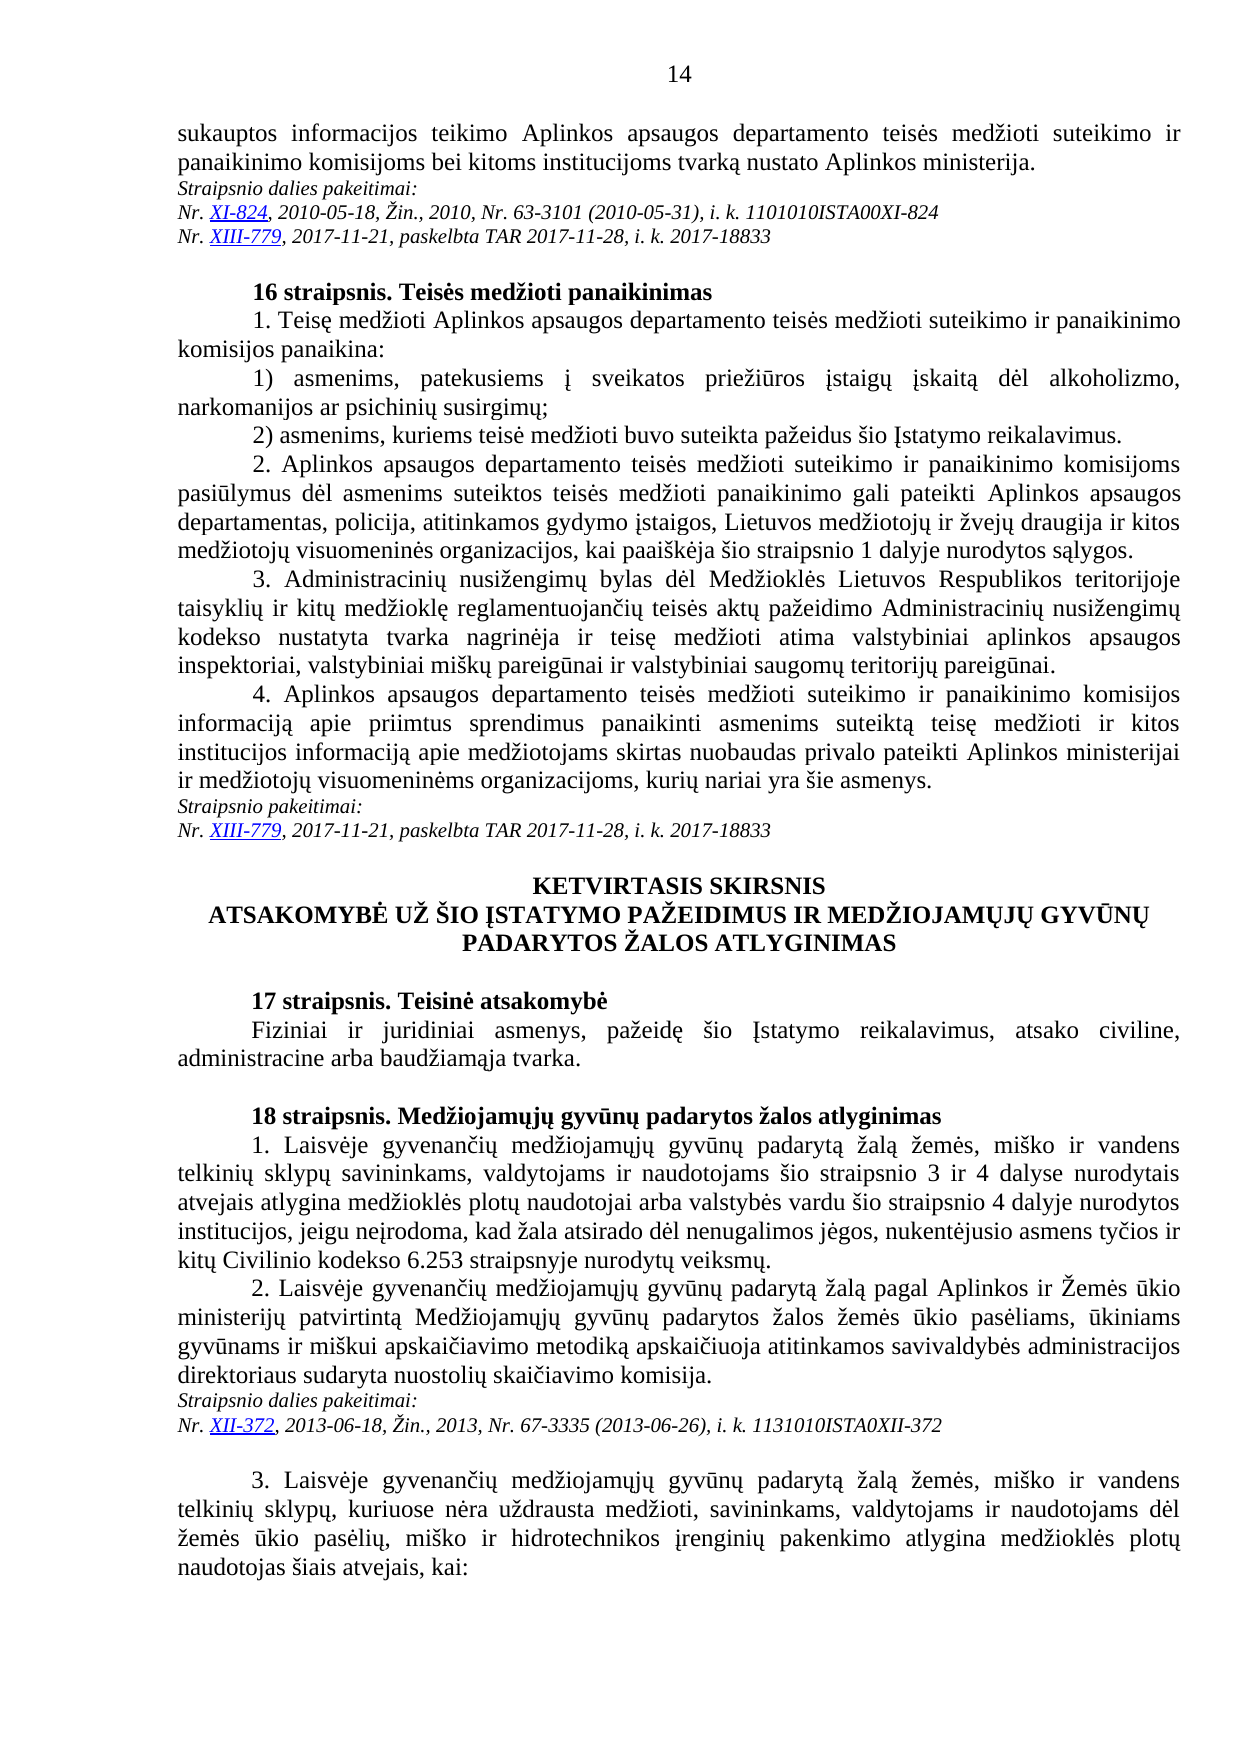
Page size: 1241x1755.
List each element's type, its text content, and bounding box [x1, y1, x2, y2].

text ATSAKOMYBĖ UŽ ŠIO ĮSTATYMO PAŽEIDIMUS IR MEDŽIOJAMŲJŲ GYVŪNŲ PADARYTOS ŽALOS ATLYGINIMAS [177, 900, 1181, 957]
text Straipsnio dalies pakeitimai: [177, 1388, 1181, 1412]
text Straipsnio dalies pakeitimai: [177, 176, 1181, 200]
text Straipsnio pakeitimai: [177, 794, 1181, 818]
text 17 straipsnis. Teisinė atsakomybė [177, 986, 1181, 1015]
text 4. Aplinkos apsaugos departamento teisės medžioti suteikimo ir panaikinimo komisijos informaciją apie priimtus sprendimus panaikinti asmenims suteiktą teisę medžioti ir kitos institucijos informaciją apie medžiotojams skirtas nuobaudas privalo pateikti Aplinkos ministerijai ir medžiotojų visuomeninėms organizacijoms, kurių nariai yra šie asmenys. [177, 679, 1181, 794]
text Nr. XII-372, 2013-06-18, Žin., 2013, Nr. 67-3335 (2013-06-26), i. k. 1131010ISTA0XII-372 [177, 1412, 1181, 1437]
text 2. Laisvėje gyvenančių medžiojamųjų gyvūnų padarytą žalą pagal Aplinkos ir Žemės ūkio ministerijų patvirtintą Medžiojamųjų gyvūnų padarytos žalos žemės ūkio pasėliams, ūkiniams gyvūnams ir miškui apskaičiavimo metodiką apskaičiuoja atitinkamos savivaldybės administracijos direktoriaus sudaryta nuostolių skaičiavimo komisija. [177, 1273, 1181, 1388]
text KETVIRTASIS SKIRSNIS [177, 871, 1181, 900]
text Fiziniai ir juridiniai asmenys, pažeidę šio Įstatymo reikalavimus, atsako civiline, administracine arba baudžiamąja tvarka. [177, 1015, 1181, 1072]
text sukauptos informacijos teikimo Aplinkos apsaugos departamento teisės medžioti suteikimo ir panaikinimo komisijoms bei kitoms institucijoms tvarką nustato Aplinkos ministerija. [177, 118, 1181, 176]
text Nr. XIII-779, 2017-11-21, paskelbta TAR 2017-11-28, i. k. 2017-18833 [177, 818, 1181, 842]
text 2) asmenims, kuriems teisė medžioti buvo suteikta pažeidus šio Įstatymo reikalavimus. [177, 420, 1181, 449]
text 1. Laisvėje gyvenančių medžiojamųjų gyvūnų padarytą žalą žemės, miško ir vandens telkinių sklypų savininkams, valdytojams ir naudotojams šio straipsnio 3 ir 4 dalyse nurodytais atvejais atlygina medžioklės plotų naudotojai arba valstybės vardu šio straipsnio 4 dalyje nurodytos institucijos, jeigu neįrodoma, kad žala atsirado dėl nenugalimos jėgos, nukentėjusio asmens tyčios ir kitų Civilinio kodekso 6.253 straipsnyje nurodytų veiksmų. [177, 1130, 1181, 1273]
text 18 straipsnis. Medžiojamųjų gyvūnų padarytos žalos atlyginimas [177, 1101, 1181, 1130]
text 1. Teisę medžioti Aplinkos apsaugos departamento teisės medžioti suteikimo ir panaikinimo komisijos panaikina: [177, 305, 1181, 363]
text 16 straipsnis. Teisės medžioti panaikinimas [177, 277, 1181, 305]
text 3. Administracinių nusižengimų bylas dėl Medžioklės Lietuvos Respublikos teritorijoje taisyklių ir kitų medžioklę reglamentuojančių teisės aktų pažeidimo Administracinių nusižengimų kodekso nustatyta tvarka nagrinėja ir teisę medžioti atima valstybiniai aplinkos apsaugos inspektoriai, valstybiniai miškų pareigūnai ir valstybiniai saugomų teritorijų pareigūnai. [177, 564, 1181, 679]
text 2. Aplinkos apsaugos departamento teisės medžioti suteikimo ir panaikinimo komisijoms pasiūlymus dėl asmenims suteiktos teisės medžioti panaikinimo gali pateikti Aplinkos apsaugos departamentas, policija, atitinkamos gydymo įstaigos, Lietuvos medžiotojų ir žvejų draugija ir kitos medžiotojų visuomeninės organizacijos, kai paaiškėja šio straipsnio 1 dalyje nurodytos sąlygos. [177, 449, 1181, 564]
text Nr. XI-824, 2010-05-18, Žin., 2010, Nr. 63-3101 (2010-05-31), i. k. 1101010ISTA00XI-824 [177, 200, 1181, 224]
text Nr. XIII-779, 2017-11-21, paskelbta TAR 2017-11-28, i. k. 2017-18833 [177, 224, 1181, 248]
text 3. Laisvėje gyvenančių medžiojamųjų gyvūnų padarytą žalą žemės, miško ir vandens telkinių sklypų, kuriuose nėra uždrausta medžioti, savininkams, valdytojams ir naudotojams dėl žemės ūkio pasėlių, miško ir hidrotechnikos įrenginių pakenkimo atlygina medžioklės plotų naudotojas šiais atvejais, kai: [177, 1465, 1181, 1580]
text 1) asmenims, patekusiems į sveikatos priežiūros įstaigų įskaitą dėl alkoholizmo, narkomanijos ar psichinių susirgimų; [177, 363, 1181, 420]
